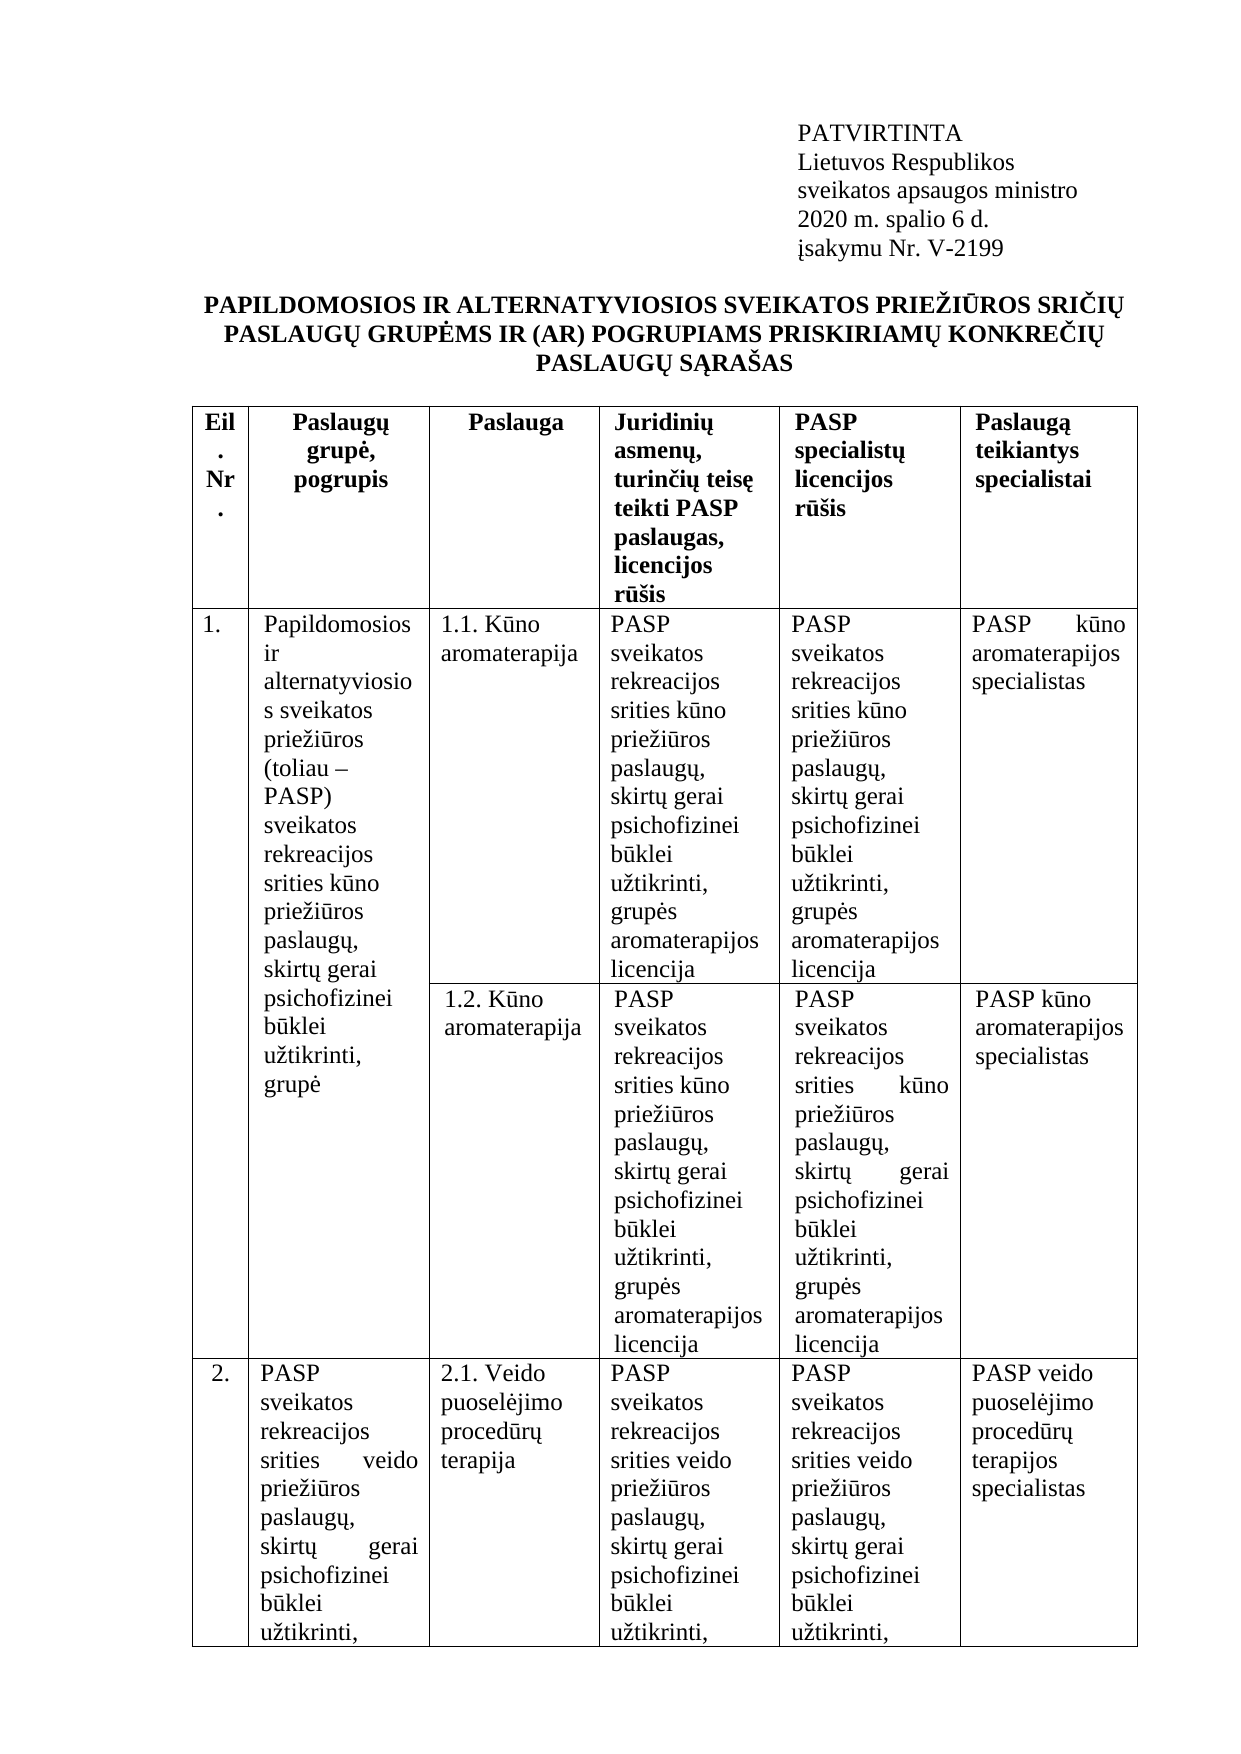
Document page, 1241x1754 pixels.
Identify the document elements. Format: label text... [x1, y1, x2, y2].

table_header Eil. Nr. [193, 407, 248, 608]
text 2020 m. spalio 6 d. [792, 204, 1137, 233]
text PAPILDOMOSIOS IR ALTERNATYVIOSIOS SVEIKATOS PRIEŽIŪROS SRIČIŲ PASLAUGŲ GRUPĖMS IR (AR) POGRUPIAMS PRISKIRIAMŲ KONKREČIŲ PASLAUGŲ SĄRAŠAS [192, 291, 1137, 377]
table_cell PASP veido puoselėjimo procedūrų terapijos specialistas [961, 1359, 1137, 1646]
table_header Juridinių asmenų, turinčių teisę teikti PASP paslaugas, licencijos rūšis [600, 407, 779, 608]
table_header Paslaugų grupė, pogrupis [249, 407, 429, 608]
text sveikatos apsaugos ministro [792, 176, 1137, 204]
table_cell 1. [193, 609, 248, 1357]
table_cell PASP sveikatos rekreacijos srities kūno priežiūros paslaugų, skirtų gerai psichofizinei būklei užtikrinti, grupės aromaterapijos licencija [780, 609, 960, 983]
table_cell 1.2. Kūno aromaterapija [430, 984, 599, 1357]
table_header Paslaugą teikiantys specialistai [961, 407, 1137, 608]
table_header Paslauga [430, 407, 599, 608]
table_cell PASP sveikatos rekreacijos srities veido priežiūros paslaugų, skirtų gerai psichofizinei būklei užtikrinti, [249, 1359, 429, 1646]
text PATVIRTINTA [792, 118, 1137, 147]
table_cell PASP sveikatos rekreacijos srities veido priežiūros paslaugų, skirtų gerai psichofizinei būklei užtikrinti, [780, 1359, 960, 1646]
table_cell Papildomosios ir alternatyviosios sveikatos priežiūros (toliau – PASP) sveikatos rekreacijos srities kūno priežiūros paslaugų, skirtų gerai psichofizinei būklei užtikrinti, grupė [249, 609, 429, 1357]
table_cell PASP kūno aromaterapijos specialistas [961, 984, 1137, 1357]
table_header PASP specialistų licencijos rūšis [780, 407, 960, 608]
table_cell 2. [193, 1359, 248, 1646]
text įsakymu Nr. V-2199 [792, 233, 1137, 262]
table_cell PASP sveikatos rekreacijos srities veido priežiūros paslaugų, skirtų gerai psichofizinei būklei užtikrinti, [600, 1359, 779, 1646]
table_cell 1.1. Kūno aromaterapija [430, 609, 599, 983]
table_cell PASP sveikatos rekreacijos srities kūno priežiūros paslaugų, skirtų gerai psichofizinei būklei užtikrinti, grupės aromaterapijos licencija [600, 609, 779, 983]
text Lietuvos Respublikos [792, 147, 1137, 176]
table_cell PASP kūno aromaterapijos specialistas [961, 609, 1137, 983]
table_cell PASP sveikatos rekreacijos srities kūno priežiūros paslaugų, skirtų gerai psichofizinei būklei užtikrinti, grupės aromaterapijos licencija [600, 984, 779, 1357]
table_cell 2.1. Veido puoselėjimo procedūrų terapija [430, 1359, 599, 1646]
table_cell PASP sveikatos rekreacijos srities kūno priežiūros paslaugų, skirtų gerai psichofizinei būklei užtikrinti, grupės aromaterapijos licencija [780, 984, 960, 1357]
